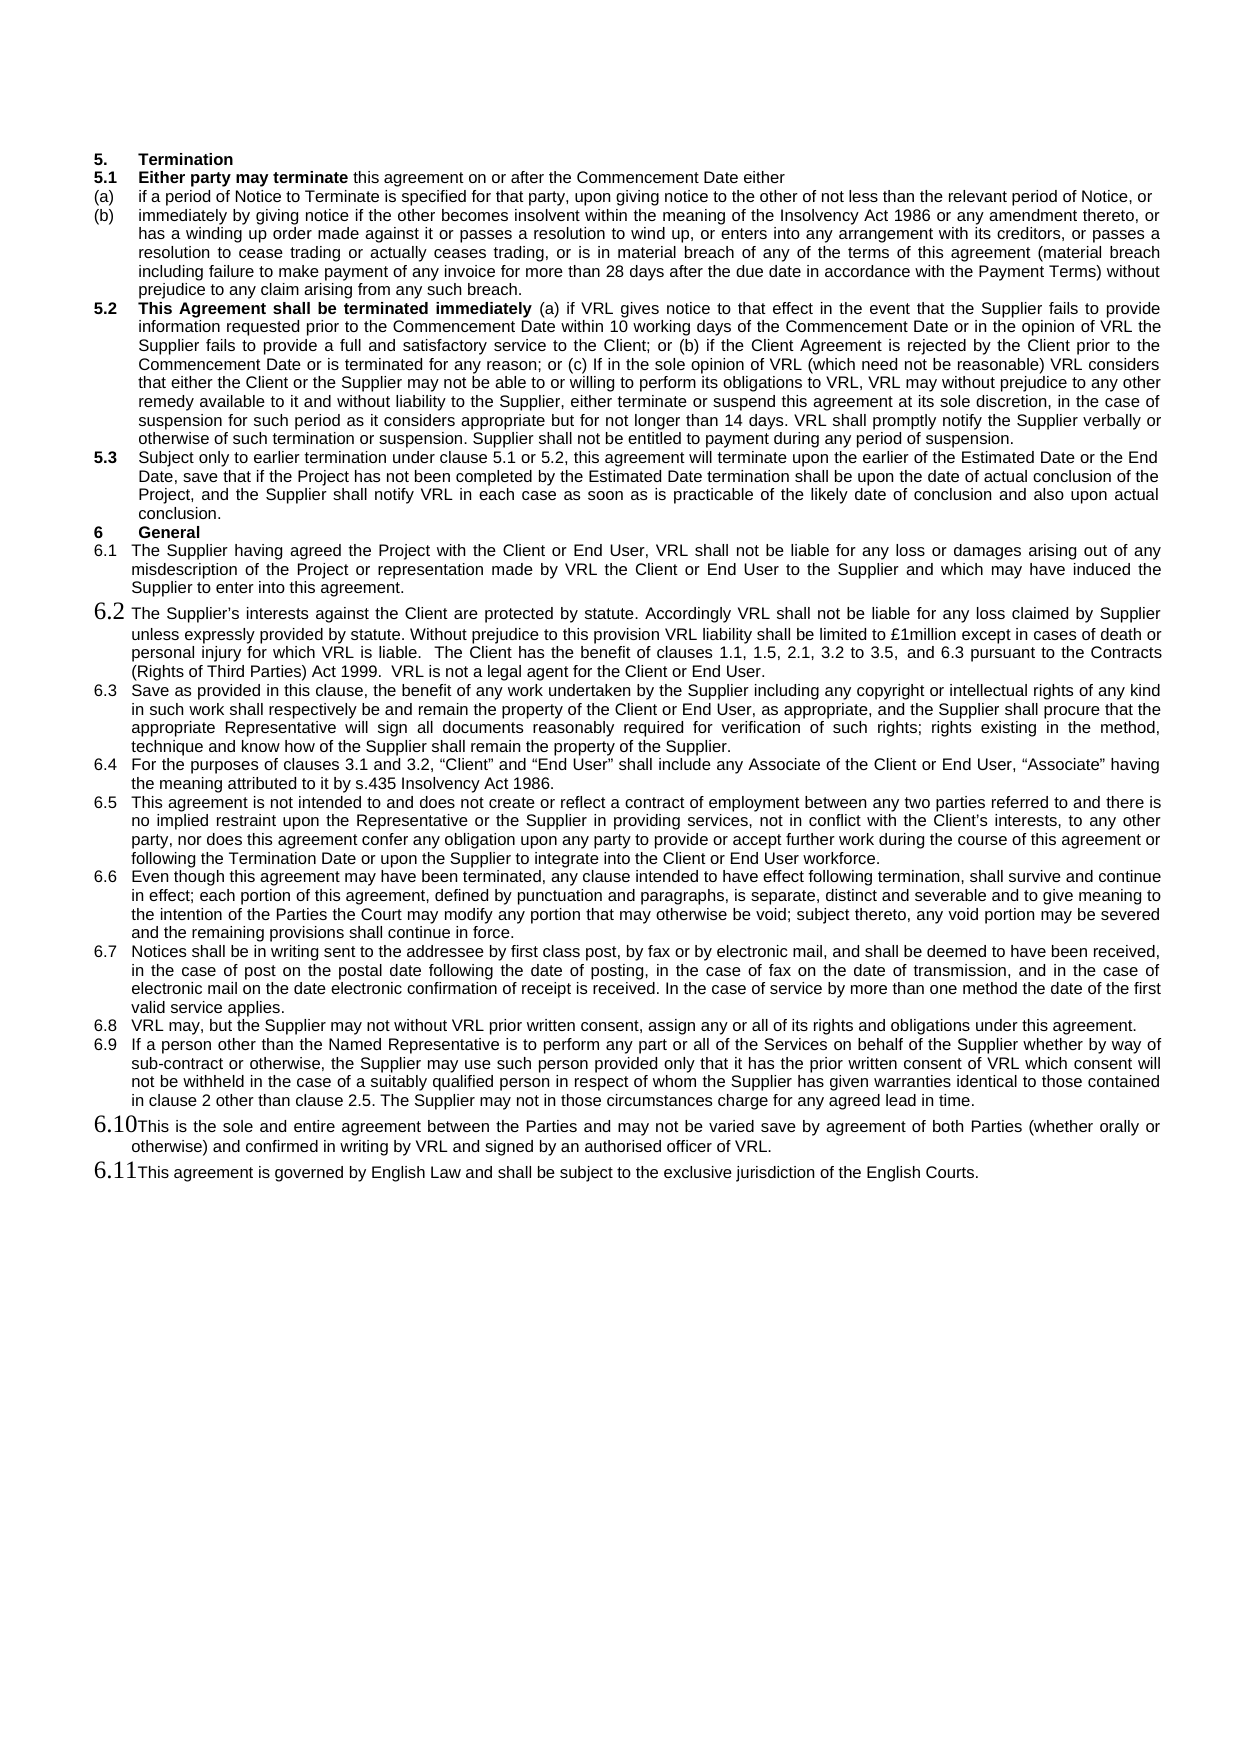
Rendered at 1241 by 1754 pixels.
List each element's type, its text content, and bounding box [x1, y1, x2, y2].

text 5.1 Either party may terminate this agreement on or after the Commencement Date either [94, 169, 1162, 187]
text 6 General [94, 523, 1162, 542]
list This agreement is not intended to and does not create or reflect a contract of employment between any two parties referred to and there is no implied restraint upon the Representative or the Supplier in providing services, not in conflict with the Client’s interests, to any other party, nor does this agreement confer any obligation upon any party to provide or accept further work during the course of this agreement or following the Termination Date or upon the Supplier to integrate into the Client or End User workforce. [94, 793, 1162, 868]
list The Supplier’s interests against the Client are protected by statute. Accordingly VRL shall not be liable for any loss claimed by Supplier unless expressly provided by statute. Without prejudice to this provision VRL liability shall be limited to £1million except in cases of death or personal injury for which VRL is liable. The Client has the benefit of clauses 1.1, 1.5, 2.1, 3.2 to 3.5, and 6.3 pursuant to the Contracts (Rights of Third Parties) Act 1999. VRL is not a legal agent for the Client or End User. [94, 597, 1162, 681]
text 5.2 This Agreement shall be terminated immediately (a) if VRL gives notice to that effect in the event that the Supplier fails to provide information requested prior to the Commencement Date within 10 working days of the Commencement Date or in the opinion of VRL the Supplier fails to provide a full and satisfactory service to the Client; or (b) if the Client Agreement is rejected by the Client prior to the Commencement Date or is terminated for any reason; or (c) If in the sole opinion of VRL (which need not be reasonable) VRL considers that either the Client or the Supplier may not be able to or willing to perform its obligations to VRL, VRL may without prejudice to any other remedy available to it and without liability to the Supplier, either terminate or suspend this agreement at its sole discretion, in the case of suspension for such period as it considers appropriate but for not longer than 14 days. VRL shall promptly notify the Supplier verbally or otherwise of such termination or suspension. Supplier shall not be entitled to payment during any period of suspension. [94, 299, 1162, 448]
list VRL may, but the Supplier may not without VRL prior written consent, assign any or all of its rights and obligations under this agreement. [94, 1017, 1162, 1035]
list Save as provided in this clause, the benefit of any work undertaken by the Supplier including any copyright or intellectual rights of any kind in such work shall respectively be and remain the property of the Client or End User, as appropriate, and the Supplier shall procure that the appropriate Representative will sign all documents reasonably required for verification of such rights; rights existing in the method, technique and know how of the Supplier shall remain the property of the Supplier. [94, 681, 1162, 756]
text 5. Termination [94, 150, 1162, 169]
list For the purposes of clauses 3.1 and 3.2, “Client” and “End User” shall include any Associate of the Client or End User, “Associate” having the meaning attributed to it by s.435 Insolvency Act 1986. [94, 756, 1162, 793]
list If a person other than the Named Representative is to perform any part or all of the Services on behalf of the Supplier whether by way of sub-contract or otherwise, the Supplier may use such person provided only that it has the prior written consent of VRL which consent will not be withheld in the case of a suitably qualified person in respect of whom the Supplier has given warranties identical to those contained in clause 2 other than clause 2.5. The Supplier may not in those circumstances charge for any agreed lead in time. [94, 1035, 1162, 1110]
list This is the sole and entire agreement between the Parties and may not be varied save by agreement of both Parties (whether orally or otherwise) and confirmed in writing by VRL and signed by an authorised officer of VRL. [94, 1110, 1162, 1156]
text (a) if a period of Notice to Terminate is specified for that party, upon giving notice to the other of not less than the relevant period of Notice, or [94, 187, 1162, 206]
list Notices shall be in writing sent to the addressee by first class post, by fax or by electronic mail, and shall be deemed to have been received, in the case of post on the postal date following the date of posting, in the case of fax on the date of transmission, and in the case of electronic mail on the date electronic confirmation of receipt is received. In the case of service by more than one method the date of the first valid service applies. [94, 942, 1162, 1017]
list Even though this agreement may have been terminated, any clause intended to have effect following termination, shall survive and continue in effect; each portion of this agreement, defined by punctuation and paragraphs, is separate, distinct and severable and to give meaning to the intention of the Parties the Court may modify any portion that may otherwise be void; subject thereto, any void portion may be severed and the remaining provisions shall continue in force. [94, 868, 1162, 942]
list This agreement is governed by English Law and shall be subject to the exclusive jurisdiction of the English Courts. [94, 1156, 1162, 1184]
list The Supplier having agreed the Project with the Client or End User, VRL shall not be liable for any loss or damages arising out of any misdescription of the Project or representation made by VRL the Client or End User to the Supplier and which may have induced the Supplier to enter into this agreement. [94, 542, 1162, 597]
text 5.3 Subject only to earlier termination under clause 5.1 or 5.2, this agreement will terminate upon the earlier of the Estimated Date or the End Date, save that if the Project has not been completed by the Estimated Date termination shall be upon the date of actual conclusion of the Project, and the Supplier shall notify VRL in each case as soon as is practicable of the likely date of conclusion and also upon actual conclusion. [94, 448, 1159, 523]
text (b) immediately by giving notice if the other becomes insolvent within the meaning of the Insolvency Act 1986 or any amendment thereto, or has a winding up order made against it or passes a resolution to wind up, or enters into any arrangement with its creditors, or passes a resolution to cease trading or actually ceases trading, or is in material breach of any of the terms of this agreement (material breach including failure to make payment of any invoice for more than 28 days after the due date in accordance with the Payment Terms) without prejudice to any claim arising from any such breach. [94, 206, 1162, 299]
